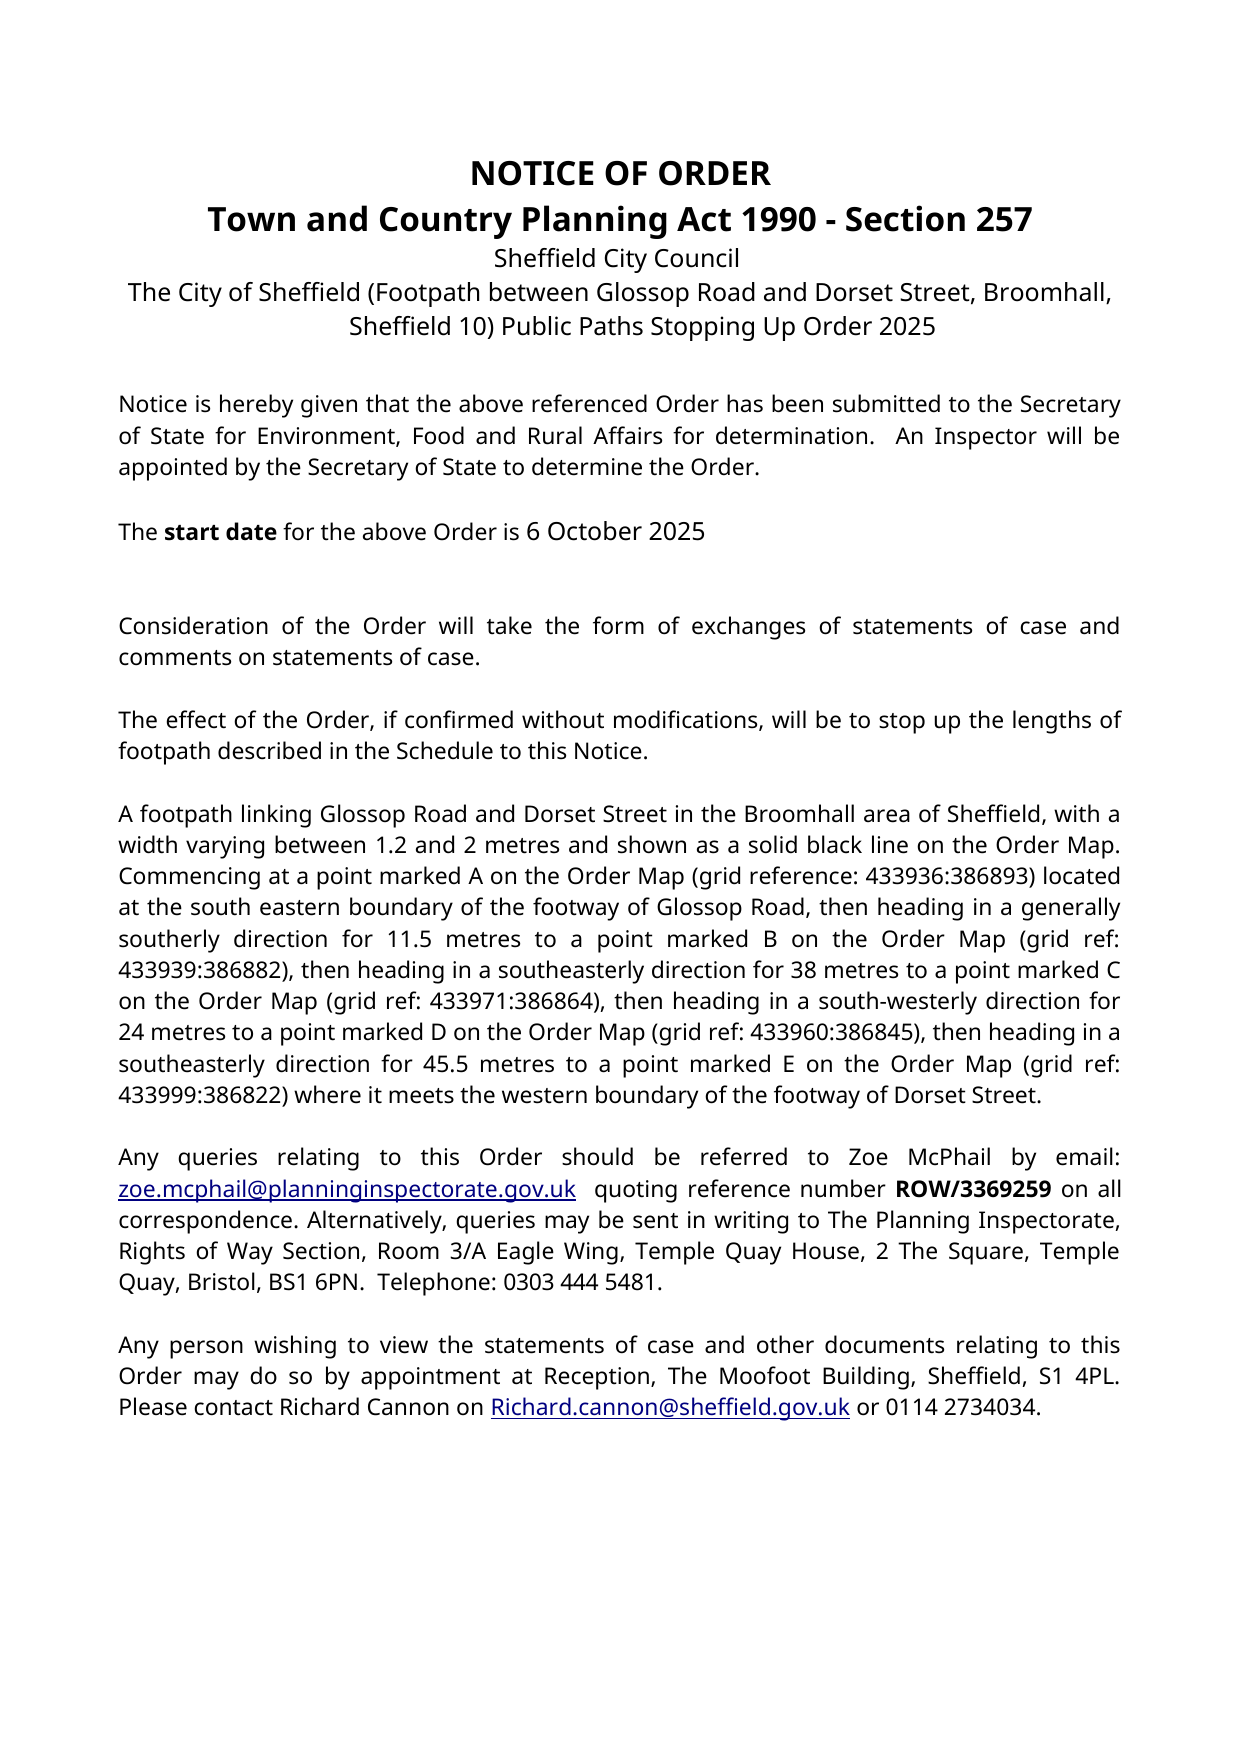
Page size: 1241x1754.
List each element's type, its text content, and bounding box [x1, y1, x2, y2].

text The start date for the above Order is 6 October 2025 [118, 513, 1122, 547]
text Any person wishing to view the statements of case and other documents relating to this Order may do so by appointment at Reception, The Moofoot Building, Sheffield, S1 4PL. Please contact Richard Cannon on Richard.cannon@sheffield.gov.uk or 0114 2734034. [118, 1329, 1122, 1422]
text Notice is hereby given that the above referenced Order has been submitted to the Secretary of State for Environment, Food and Rural Affairs for determination. An Inspector will be appointed by the Secretary of State to determine the Order. [118, 388, 1122, 482]
text The City of Sheffield (Footpath between Glossop Road and Dorset Street, Broomhall, Sheffield 10) Public Paths Stopping Up Order 2025 [118, 275, 1122, 343]
text Any queries relating to this Order should be referred to Zoe McPhail by email: zoe.mcphail@planninginspectorate.gov.uk quoting reference number ROW/3369259 on all correspondence. Alternatively, queries may be sent in writing to The Planning Inspectorate, Rights of Way Section, Room 3/A Eagle Wing, Temple Quay House, 2 The Square, Temple Quay, Bristol, BS1 6PN. Telephone: 0303 444 5481. [118, 1141, 1122, 1297]
text Sheffield City Council [118, 241, 1122, 275]
text NOTICE OF ORDER [118, 150, 1122, 195]
text The effect of the Order, if confirmed without modifications, will be to stop up the lengths of footpath described in the Schedule to this Notice. [118, 704, 1122, 766]
text A footpath linking Glossop Road and Dorset Street in the Broomhall area of Sheffield, with a width varying between 1.2 and 2 metres and shown as a solid black line on the Order Map. Commencing at a point marked A on the Order Map (grid reference: 433936:386893) located at the south eastern boundary of the footway of Glossop Road, then heading in a generally southerly direction for 11.5 metres to a point marked B on the Order Map (grid ref: 433939:386882), then heading in a southeasterly direction for 38 metres to a point marked C on the Order Map (grid ref: 433971:386864), then heading in a south-westerly direction for 24 metres to a point marked D on the Order Map (grid ref: 433960:386845), then heading in a southeasterly direction for 45.5 metres to a point marked E on the Order Map (grid ref: 433999:386822) where it meets the western boundary of the footway of Dorset Street. [118, 797, 1122, 1110]
text Town and Country Planning Act 1990 - Section 257 [118, 195, 1122, 241]
text Consideration of the Order will take the form of exchanges of statements of case and comments on statements of case. [118, 610, 1122, 672]
